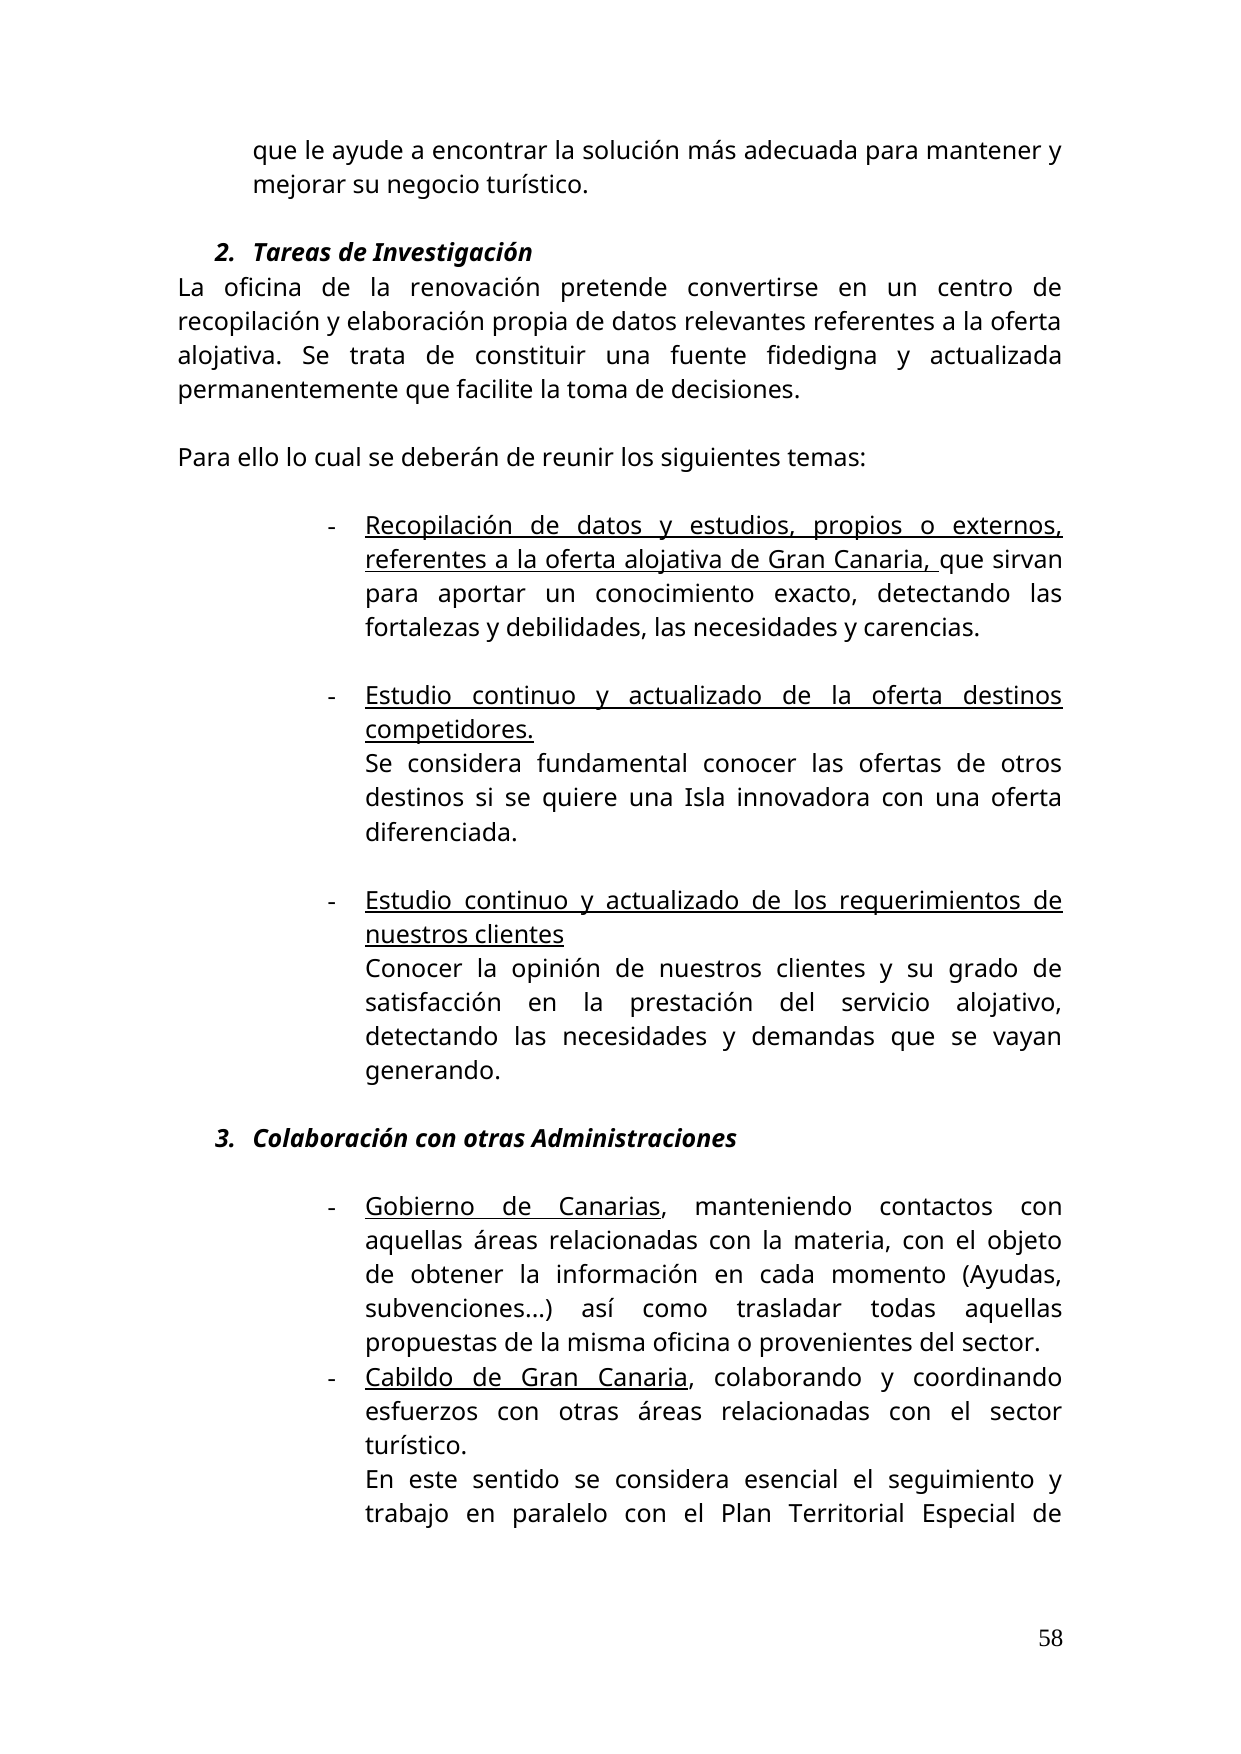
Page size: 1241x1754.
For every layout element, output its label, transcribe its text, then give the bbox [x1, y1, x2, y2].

list Tareas de Investigación [215, 235, 1063, 269]
list Estudio continuo y actualizado de los requerimientos de nuestros clientes [327, 882, 1063, 950]
list Cabildo de Gran Canaria, colaborando y coordinando esfuerzos con otras áreas relacionadas con el sector turístico. [327, 1359, 1063, 1461]
list Recopilación de datos y estudios, propios o externos, referentes a la oferta alojativa de Gran Canaria, que sirvan para aportar un conocimiento exacto, detectando las fortalezas y debilidades, las necesidades y carencias. [327, 508, 1063, 644]
list Gobierno de Canarias, manteniendo contactos con aquellas áreas relacionadas con la materia, con el objeto de obtener la información en cada momento (Ayudas, subvenciones...) así como trasladar todas aquellas propuestas de la misma oficina o provenientes del sector. [327, 1189, 1063, 1359]
text Para ello lo cual se deberán de reunir los siguientes temas: [177, 439, 1063, 473]
text Conocer la opinión de nuestros clientes y su grado de satisfacción en la prestación del servicio alojativo, detectando las necesidades y demandas que se vayan generando. [365, 950, 1063, 1087]
text La oficina de la renovación pretende convertirse en un centro de recopilación y elaboración propia de datos relevantes referentes a la oferta alojativa. Se trata de constituir una fuente fidedigna y actualizada permanentemente que facilite la toma de decisiones. [177, 269, 1063, 405]
list Colaboración con otras Administraciones [215, 1121, 1063, 1155]
text En este sentido se considera esencial el seguimiento y trabajo en paralelo con el Plan Territorial Especial de [365, 1461, 1063, 1529]
list Estudio continuo y actualizado de la oferta destinos competidores. [327, 678, 1063, 746]
text que le ayude a encontrar la solución más adecuada para mantener y mejorar su negocio turístico. [252, 133, 1063, 201]
text Se considera fundamental conocer las ofertas de otros destinos si se quiere una Isla innovadora con una oferta diferenciada. [365, 746, 1063, 848]
